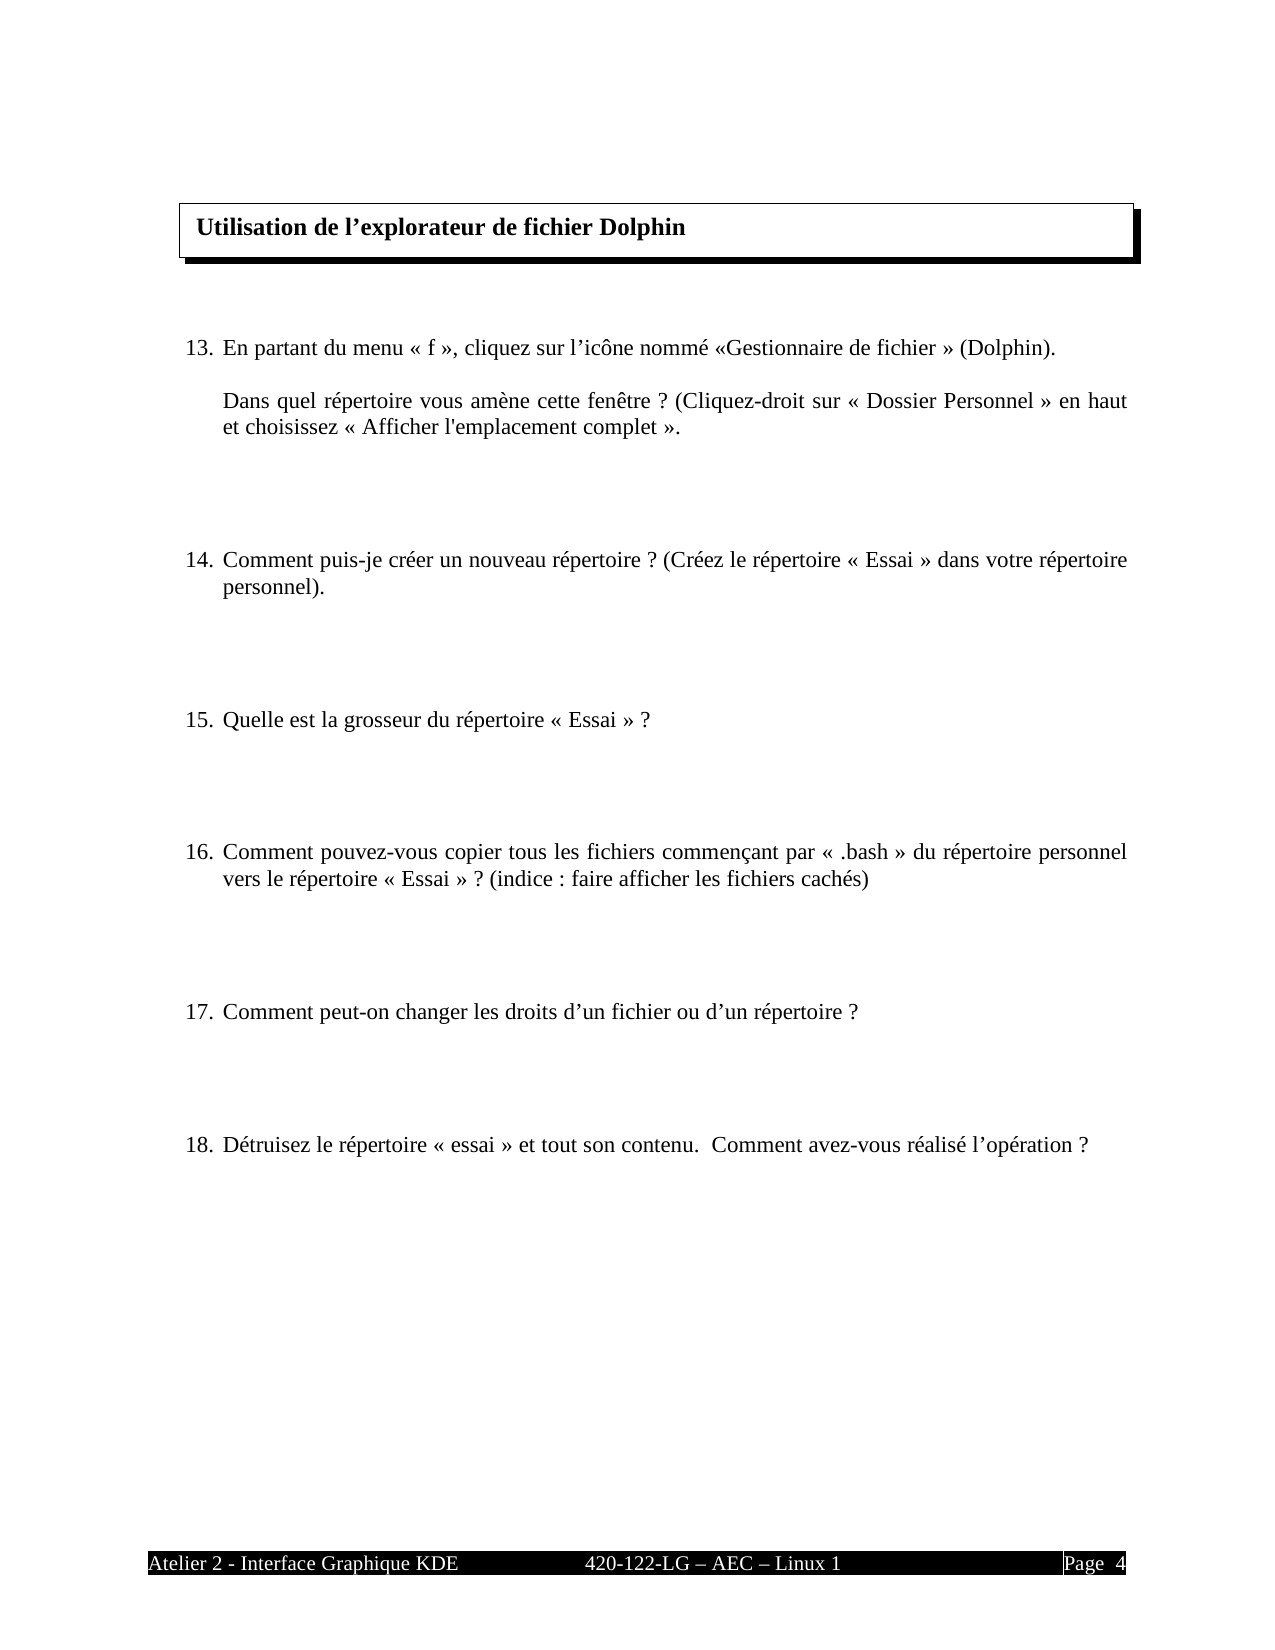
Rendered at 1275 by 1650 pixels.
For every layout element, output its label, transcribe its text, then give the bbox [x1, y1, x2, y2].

list Comment pouvez-vous copier tous les fichiers commençant par « .bash » du répertoire personnel vers le répertoire « Essai » ? (indice : faire afficher les fichiers cachés) [185, 838, 1127, 891]
list Quelle est la grosseur du répertoire « Essai » ? [185, 705, 1127, 732]
list Détruisez le répertoire « essai » et tout son contenu. Comment avez-vous réalisé l’opération ? [185, 1130, 1127, 1157]
list En partant du menu « f », cliquez sur l’icône nommé «Gestionnaire de fichier » (Dolphin). [185, 333, 1127, 360]
list Comment puis-je créer un nouveau répertoire ? (Créez le répertoire « Essai » dans votre répertoire personnel). [185, 546, 1127, 599]
list Comment peut-on changer les droits d’un fichier ou d’un répertoire ? [185, 998, 1127, 1024]
list Dans quel répertoire vous amène cette fenêtre ? (Cliquez-droit sur « Dossier Personnel » en haut et choisissez « Afficher l'emplacement complet ». [185, 387, 1127, 440]
subtitle Utilisation de l’explorateur de fichier Dolphin [196, 212, 1118, 241]
